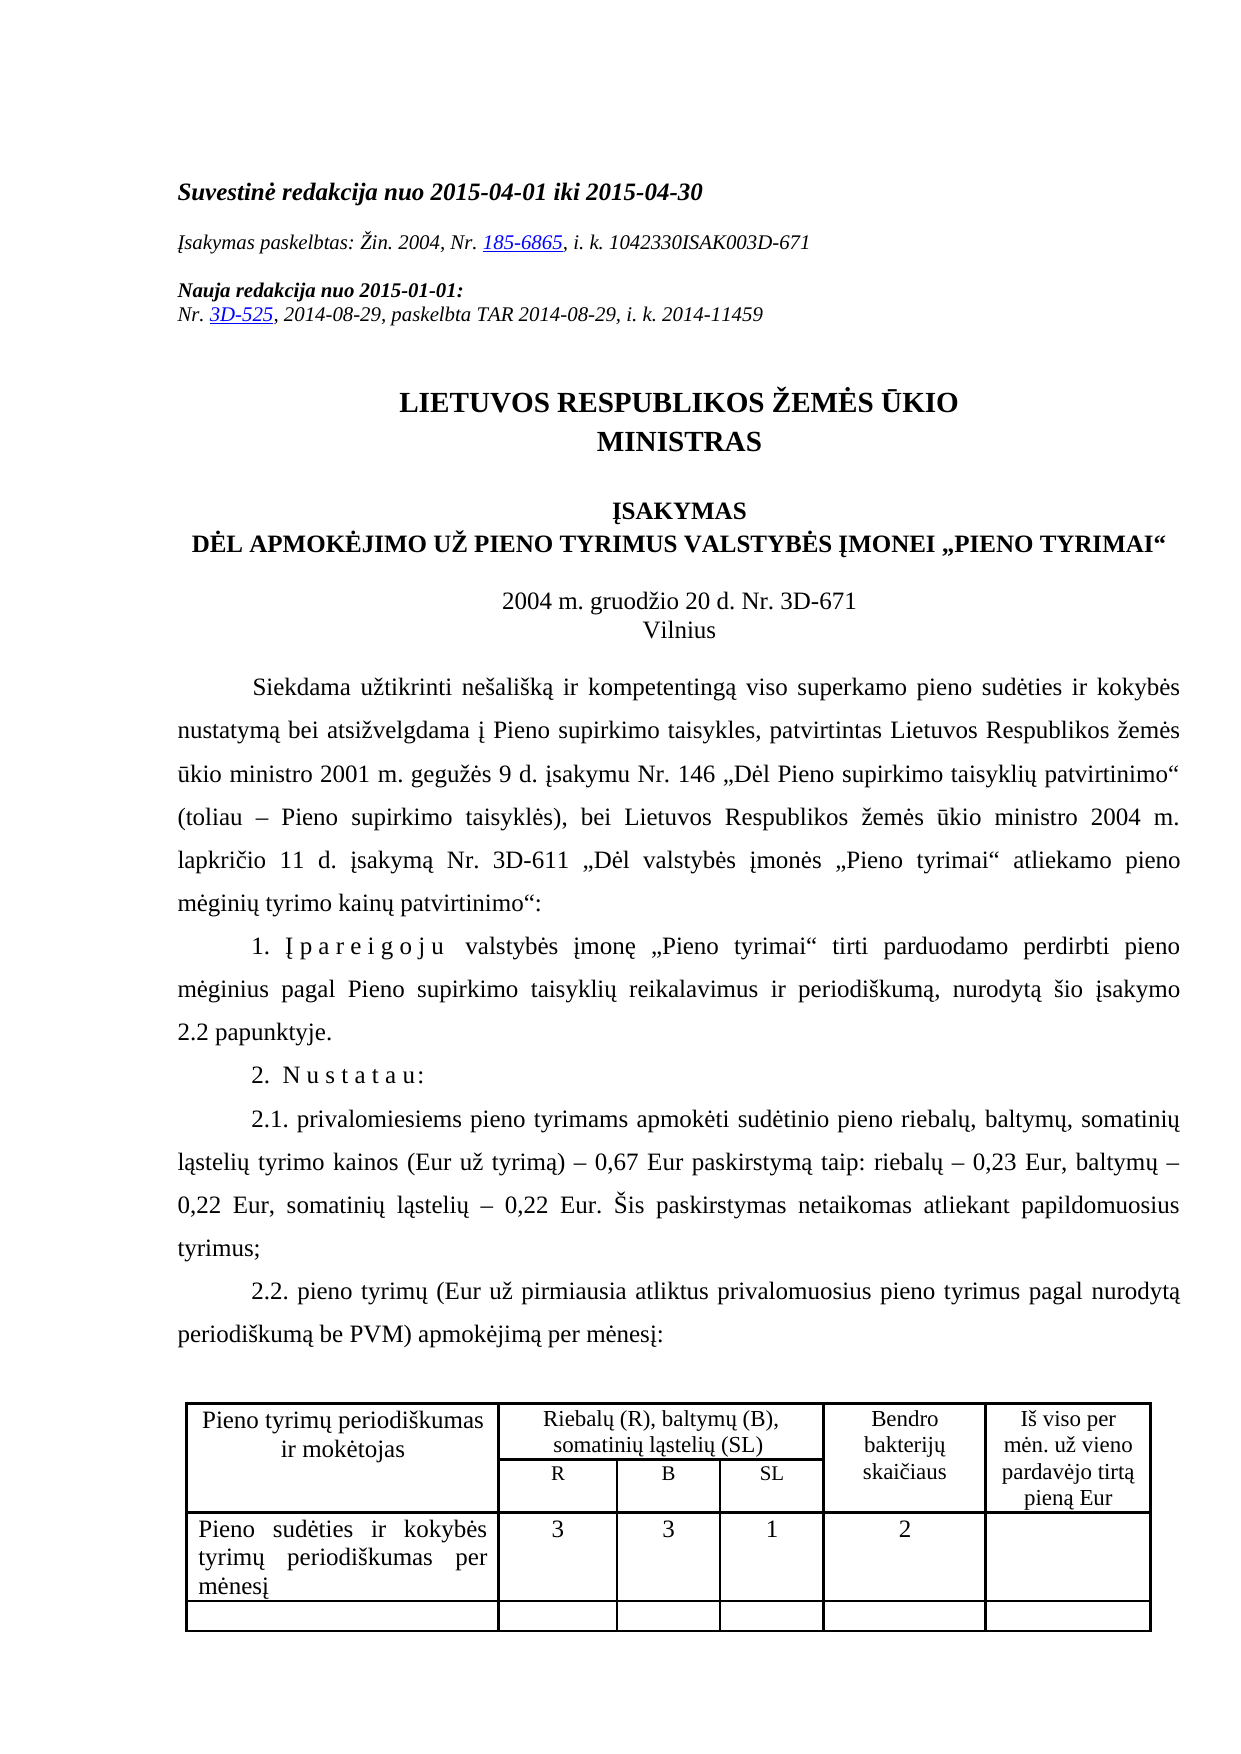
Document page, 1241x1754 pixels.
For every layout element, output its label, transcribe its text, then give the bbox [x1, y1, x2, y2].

text 1. Įpareigoju valstybės įmonę „Pieno tyrimai“ tirti parduodamo perdirbti pieno mėginius pagal Pieno supirkimo taisyklių reikalavimus ir periodiškumą, nurodytą šio įsakymo 2.2 papunktyje. [177, 931, 1181, 1046]
text LIETUVOS RESPUBLIKOS ŽEMĖS ŪKIO [177, 386, 1181, 419]
table_cell [987, 1514, 1149, 1600]
text ĮSAKYMAS [177, 496, 1181, 524]
text Nauja redakcija nuo 2015-01-01: [177, 278, 1181, 302]
text DĖL APMOKĖJIMO UŽ PIENO TYRIMUS VALSTYBĖS ĮMONEI „PIENO TYRIMAI“ [177, 529, 1181, 557]
table_cell [987, 1602, 1149, 1629]
text Siekdama užtikrinti nešališką ir kompetentingą viso superkamo pieno sudėties ir kokybės nustatymą bei atsižvelgdama į Pieno supirkimo taisykles, patvirtintas Lietuvos Respublikos žemės ūkio ministro 2001 m. gegužės 9 d. įsakymu Nr. 146 „Dėl Pieno supirkimo taisyklių patvirtinimo“ (toliau – Pieno supirkimo taisyklės), bei Lietuvos Respublikos žemės ūkio ministro 2004 m. lapkričio 11 d. įsakymą Nr. 3D-611 „Dėl valstybės įmonės „Pieno tyrimai“ atliekamo pieno mėginių tyrimo kainų patvirtinimo“: [177, 672, 1181, 917]
table_cell 3 [618, 1514, 719, 1600]
table_cell [188, 1602, 497, 1629]
table_header Iš viso per mėn. už vieno pardavėjo tirtą pieną Eur [987, 1405, 1149, 1511]
text 2.1. privalomiesiems pieno tyrimams apmokėti sudėtinio pieno riebalų, baltymų, somatinių ląstelių tyrimo kainos (Eur už tyrimą) – 0,67 Eur paskirstymą taip: riebalų – 0,23 Eur, baltymų – 0,22 Eur, somatinių ląstelių – 0,22 Eur. Šis paskirstymas netaikomas atliekant papildomuosius tyrimus; [177, 1104, 1181, 1262]
table_cell SL [721, 1461, 822, 1511]
text Įsakymas paskelbtas: Žin. 2004, Nr. 185-6865, i. k. 1042330ISAK003D-671 [177, 230, 1181, 254]
table_header Riebalų (R), baltymų (B), somatinių ląstelių (SL) [500, 1405, 822, 1458]
table_cell R [500, 1461, 616, 1511]
text Nr. 3D-525, 2014-08-29, paskelbta TAR 2014-08-29, i. k. 2014-11459 [177, 302, 1181, 326]
table_header Pieno tyrimų periodiškumas ir mokėtojas [188, 1405, 497, 1511]
table_cell Pieno sudėties ir kokybės tyrimų periodiškumas per mėnesį [188, 1514, 497, 1600]
table_cell [500, 1602, 616, 1629]
table_header Bendro bakterijų skaičiaus [825, 1405, 984, 1511]
table_cell [721, 1602, 822, 1629]
table_cell 3 [500, 1514, 616, 1600]
text 2004 m. gruodžio 20 d. Nr. 3D-671 [177, 586, 1181, 615]
table_cell [618, 1602, 719, 1629]
text MINISTRAS [177, 424, 1181, 458]
table_cell 1 [721, 1514, 822, 1600]
table_cell 2 [825, 1514, 984, 1600]
text 2. Nustatau: [177, 1061, 1181, 1089]
text Vilnius [177, 615, 1181, 644]
table_cell B [618, 1461, 719, 1511]
text Suvestinė redakcija nuo 2015-04-01 iki 2015-04-30 [177, 177, 1181, 206]
text 2.2. pieno tyrimų (Eur už pirmiausia atliktus privalomuosius pieno tyrimus pagal nurodytą periodiškumą be PVM) apmokėjimą per mėnesį: [177, 1276, 1181, 1348]
table_cell [825, 1602, 984, 1629]
